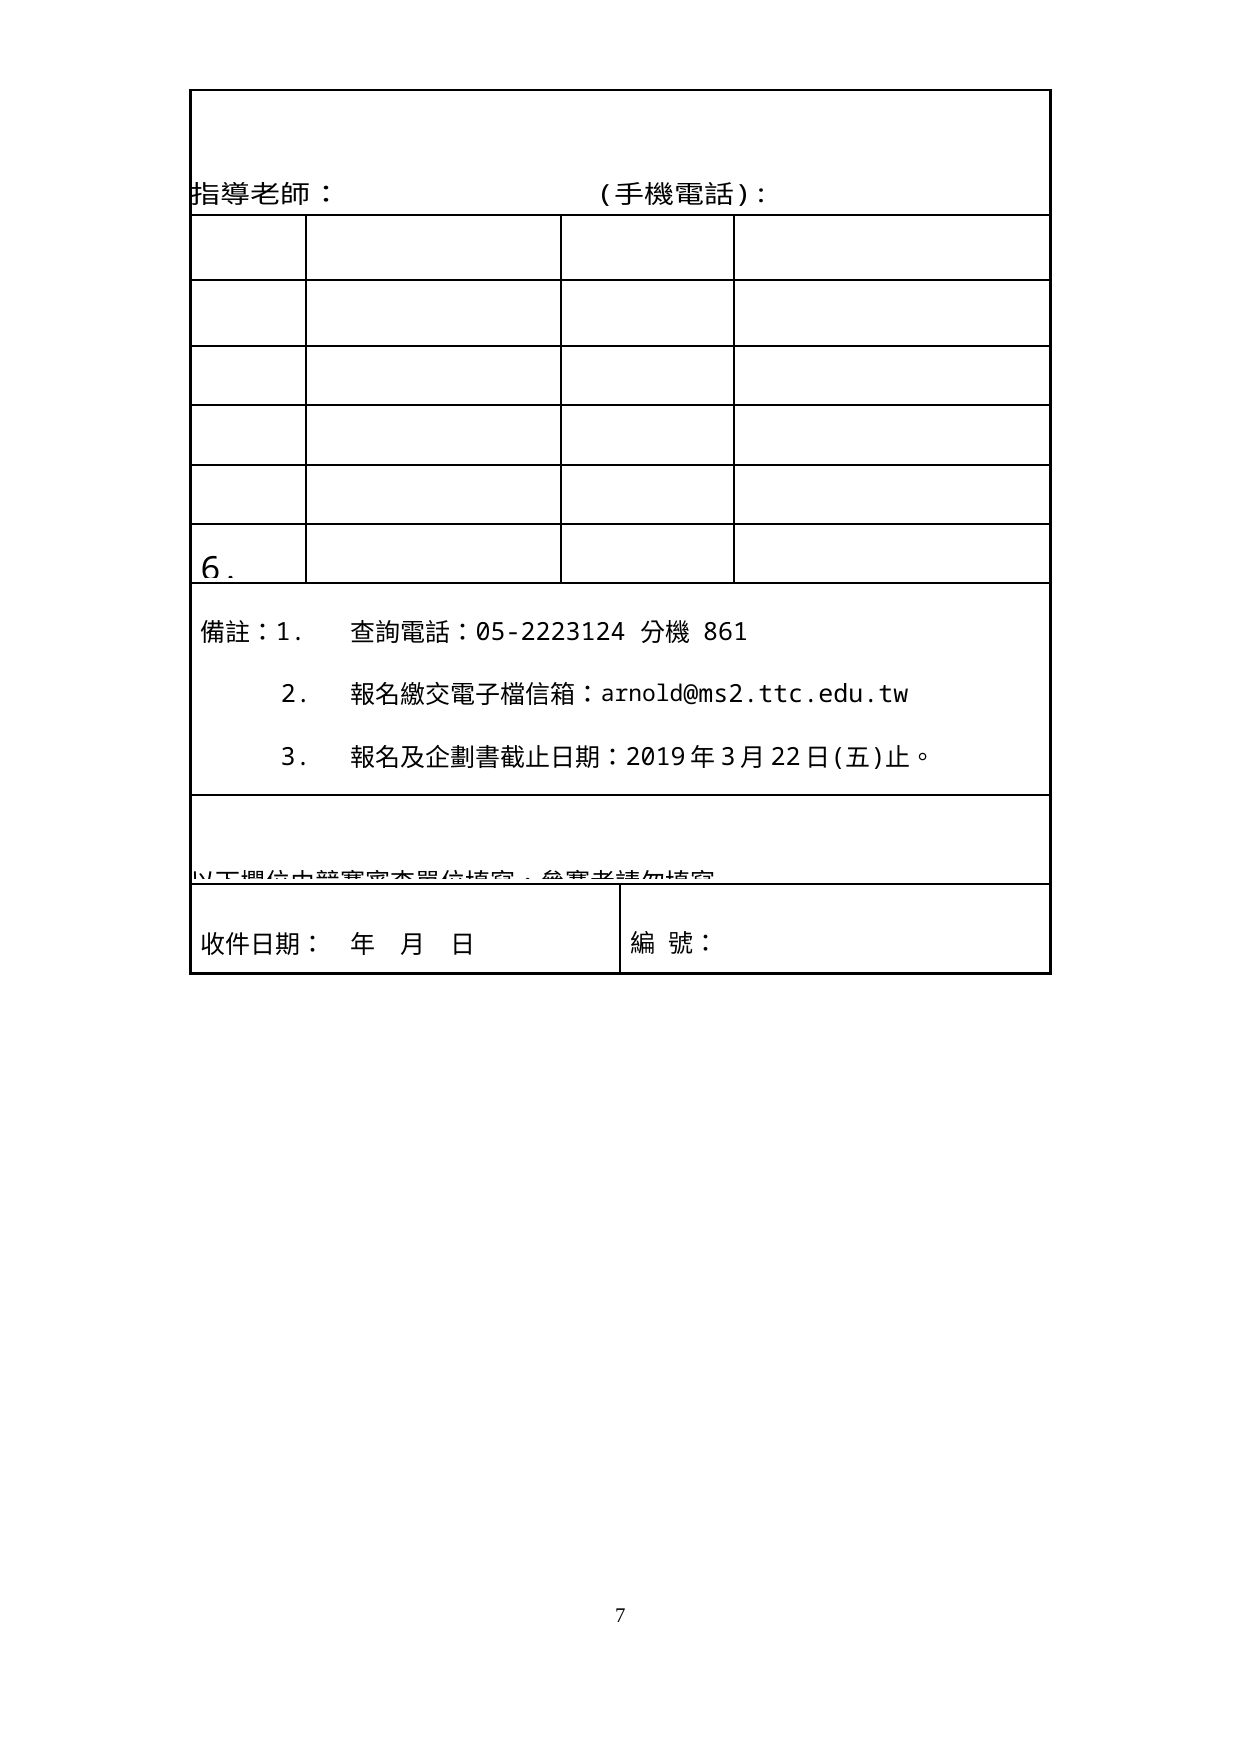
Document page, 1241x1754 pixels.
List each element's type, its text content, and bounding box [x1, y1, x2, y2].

table_cell 以下欄位由競賽審查單位填寫，參賽者請勿填寫 以下欄位由競賽審查單位填寫，參賽者請勿填寫 [192, 796, 1049, 882]
table_cell [562, 525, 733, 582]
table_cell [562, 281, 733, 344]
table_cell 3. [192, 347, 305, 404]
table_cell 同組隊員姓名 [192, 216, 305, 279]
table_cell 4. [192, 406, 305, 464]
table_cell [307, 281, 560, 344]
table_cell [307, 347, 560, 404]
table_cell [307, 466, 560, 523]
table_cell [307, 525, 560, 582]
table_cell [735, 281, 1049, 344]
table_cell [562, 466, 733, 523]
table_cell [562, 406, 733, 464]
table_cell 5. [192, 466, 305, 523]
table_cell 備註：1. 查詢電話：05-2223124 分機 861 2. 報名繳交電子檔信箱：arnold@ms2.ttc.edu.tw 3. 報名及企劃書截止日期：2019年3月22日(五)止。 [192, 584, 1049, 794]
table_cell E-mail [735, 216, 1049, 279]
table_cell [735, 406, 1049, 464]
table_cell [562, 347, 733, 404]
table_cell [307, 406, 560, 464]
table_cell 指導老師： (手機電話): [192, 91, 1049, 214]
table_cell 手機電話 [562, 216, 733, 279]
table_cell [735, 525, 1049, 582]
table_cell 收件日期： 年 月 日 收件日期： 年 月 日 [192, 885, 619, 972]
table_cell 6. [192, 525, 305, 582]
table_cell [735, 466, 1049, 523]
table_cell 2. [192, 281, 305, 344]
table_cell [735, 347, 1049, 404]
table_cell 科系及班級 [307, 216, 560, 279]
table_cell 編 號： 編 號： [621, 885, 1049, 972]
